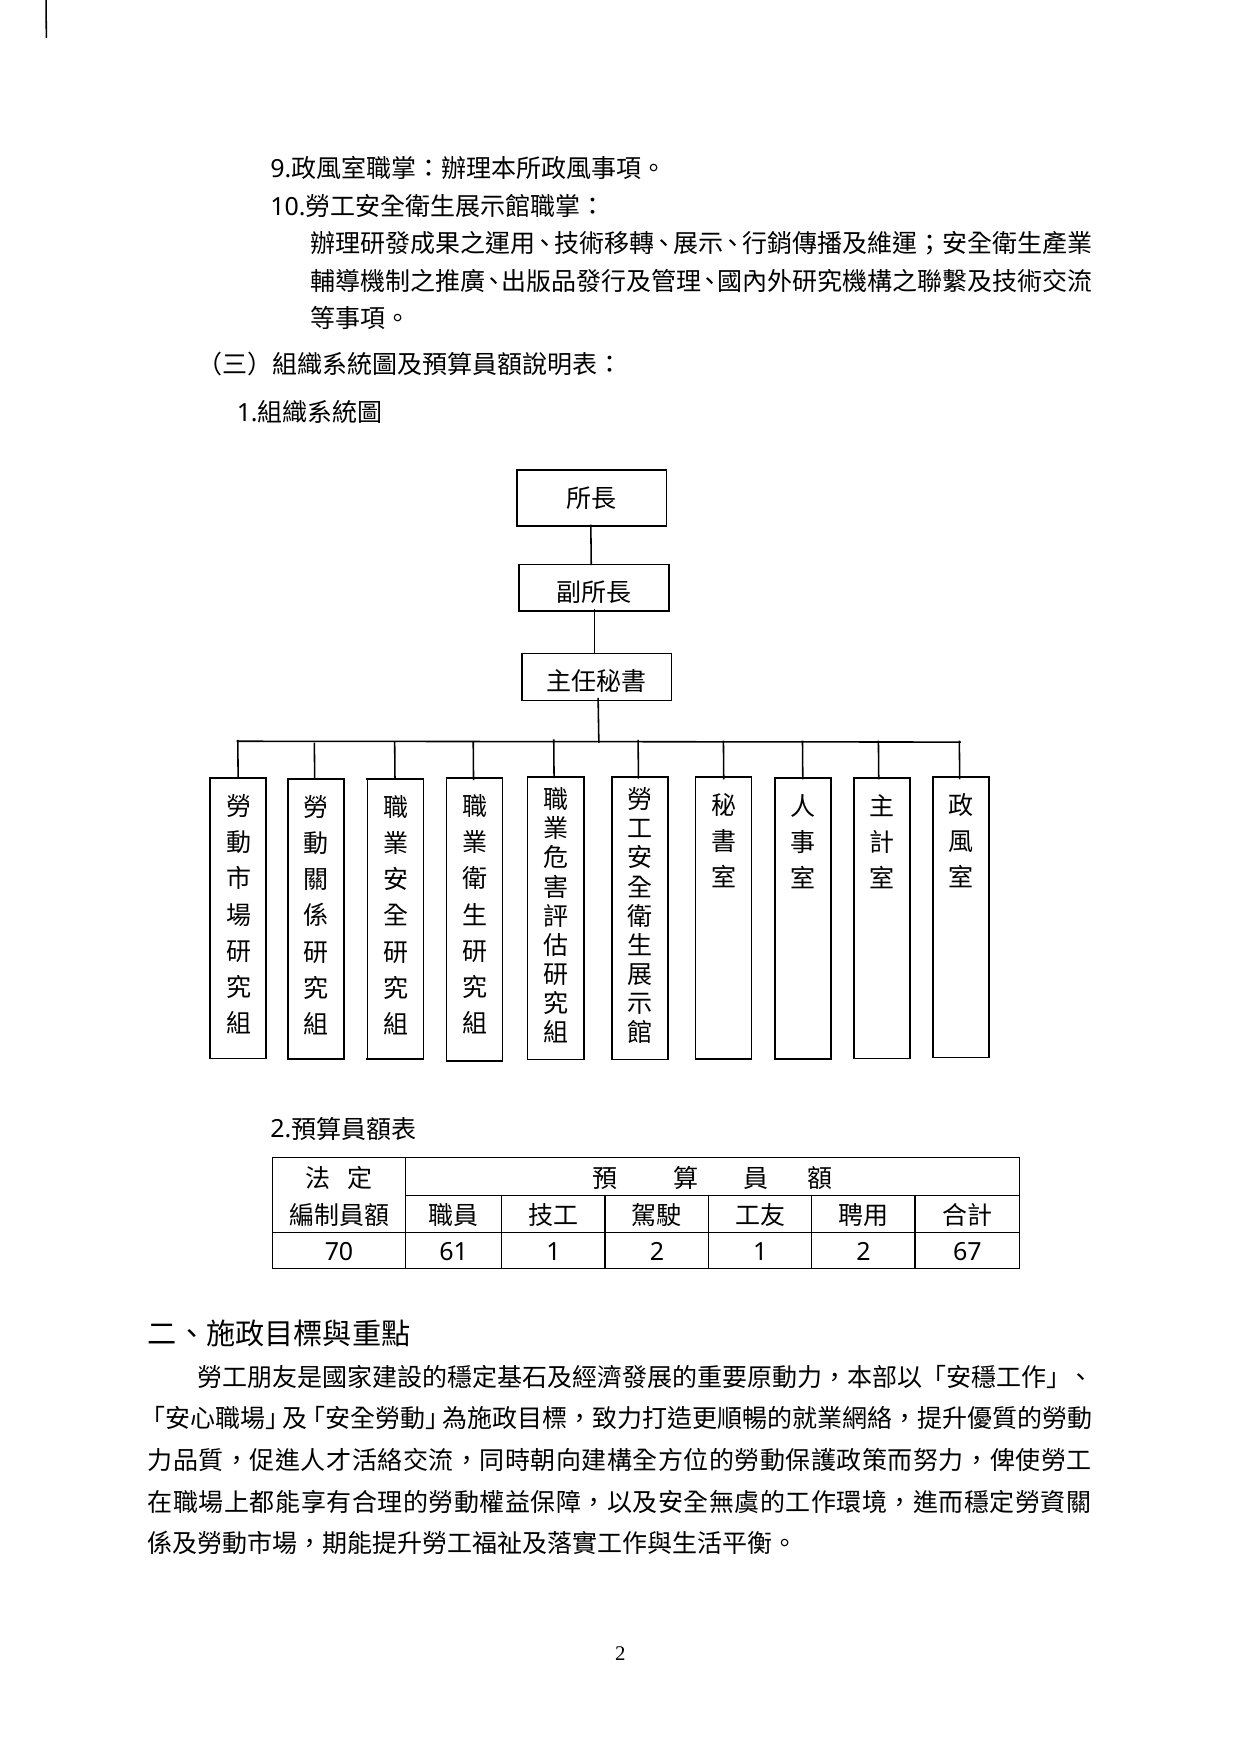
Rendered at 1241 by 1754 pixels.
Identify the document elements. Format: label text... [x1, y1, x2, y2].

table_cell 合計 [916, 1196, 1019, 1232]
text 所長 [532, 478, 651, 514]
table_cell 職員 [406, 1196, 501, 1232]
table_cell 70 [273, 1233, 405, 1268]
text 勞動關係研究組 [304, 787, 328, 1041]
text 勞動市場研究組 [226, 786, 250, 1040]
table_cell 1 [502, 1233, 604, 1268]
table_cell 技工 [502, 1196, 604, 1232]
table_cell 61 [406, 1233, 501, 1268]
text （三）組織系統圖及預算員額說明表： [198, 335, 1146, 383]
table_cell 67 [916, 1233, 1019, 1268]
text 副所長 [534, 573, 653, 603]
text 秘書室 [711, 785, 736, 894]
text 勞工安全衛生展示館 [628, 785, 652, 1048]
text 政風室 [949, 785, 973, 894]
table_cell 2 [606, 1233, 708, 1268]
text 1.組織系統圖 [148, 383, 1092, 431]
text 職業安全研究組 [383, 787, 408, 1041]
text 人事室 [791, 786, 815, 895]
table_header 法 定 編制員額 [273, 1158, 405, 1232]
text 職業衛生研究組 [462, 786, 487, 1040]
text 辦理研發成果之運用、技術移轉、展示、行銷傳播及維運；安全衛生產業輔導機制之推廣、出版品發行及管理、國內外研究機構之聯繫及技術交流等事項。 [310, 223, 1092, 335]
table_header 預 算 員 額 [406, 1158, 1019, 1194]
table_cell 工友 [709, 1196, 811, 1232]
text 9.政風室職掌：辦理本所政風事項。 [148, 148, 1146, 185]
text 2.預算員額表 [148, 1091, 1092, 1138]
text 職業危害評估研究組 [543, 785, 568, 1048]
table_cell 2 [812, 1233, 914, 1268]
text 勞工朋友是國家建設的穩定基石及經濟發展的重要原動力，本部以「安穩工作」、「安心職場」及「安全勞動」為施政目標，致力打造更順暢的就業網絡，提升優質的勞動力品質，促進人才活絡交流，同時朝向建構全方位的勞動保護政策而努力，俾使勞工在職場上都能享有合理的勞動權益保障，以及安全無虞的工作環境，進而穩定勞資關係及勞動市場，期能提升勞工福祉及落實工作與生活平衡。 [148, 1353, 1092, 1561]
text 10.勞工安全衛生展示館職掌： [148, 185, 1146, 223]
text 主計室 [869, 786, 894, 895]
table_cell 駕駛 [606, 1196, 708, 1232]
text 二、施政目標與重點 [148, 1311, 1092, 1353]
table_cell 聘用 [812, 1196, 914, 1232]
text 主任秘書 [537, 662, 656, 692]
table_cell 1 [709, 1233, 811, 1268]
